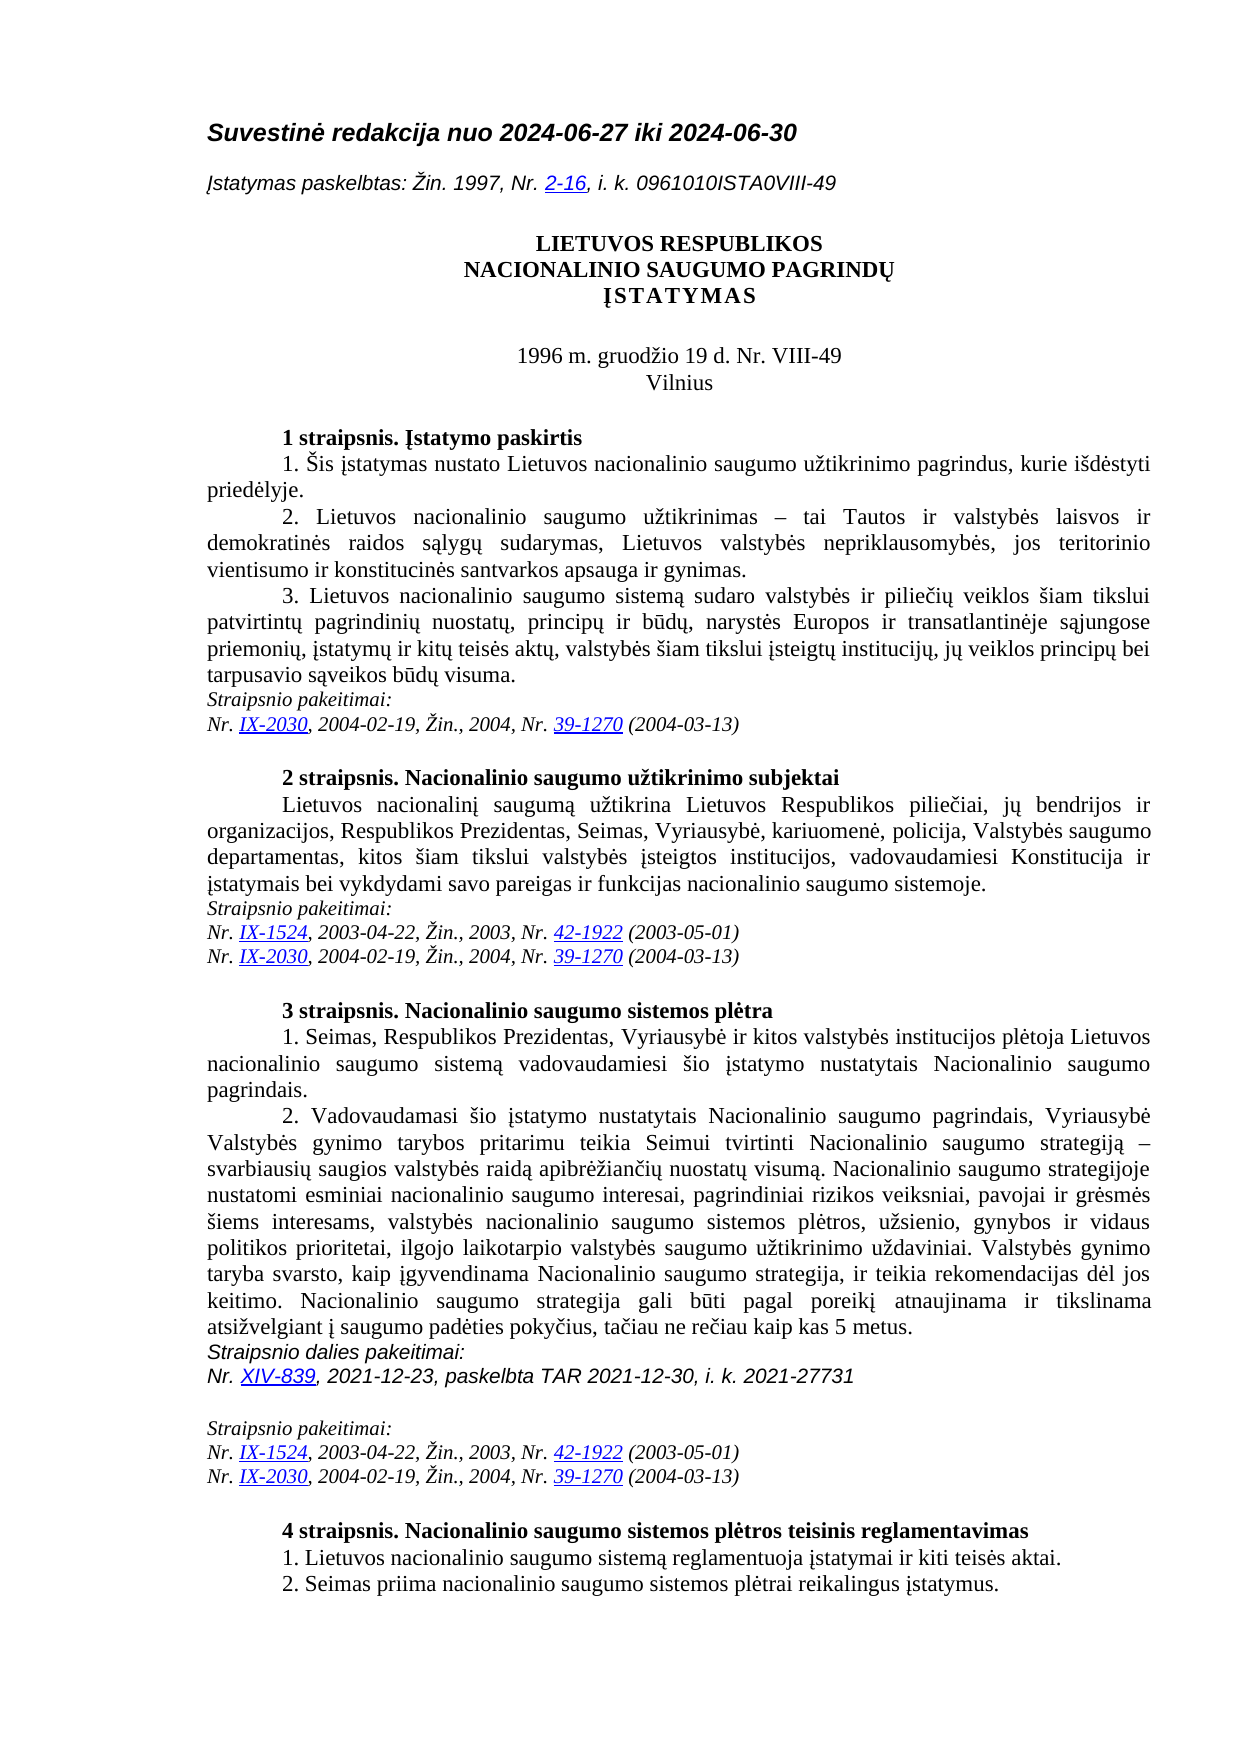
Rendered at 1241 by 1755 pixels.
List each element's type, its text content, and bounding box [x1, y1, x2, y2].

text 2. Vadovaudamasi šio įstatymo nustatytais Nacionalinio saugumo pagrindais, Vyriausybė Valstybės gynimo tarybos pritarimu teikia Seimui tvirtinti Nacionalinio saugumo strategiją – svarbiausių saugios valstybės raidą apibrėžiančių nuostatų visumą. Nacionalinio saugumo strategijoje nustatomi esminiai nacionalinio saugumo interesai, pagrindiniai rizikos veiksniai, pavojai ir grėsmės šiems interesams, valstybės nacionalinio saugumo sistemos plėtros, užsienio, gynybos ir vidaus politikos prioritetai, ilgojo laikotarpio valstybės saugumo užtikrinimo uždaviniai. Valstybės gynimo taryba svarsto, kaip įgyvendinama Nacionalinio saugumo strategija, ir teikia rekomendacijas dėl jos keitimo. Nacionalinio saugumo strategija gali būti pagal poreikį atnaujinama ir tikslinama atsižvelgiant į saugumo padėties pokyčius, tačiau ne rečiau kaip kas 5 metus. [207, 1102, 1152, 1339]
text 1. Lietuvos nacionalinio saugumo sistemą reglamentuoja įstatymai ir kiti teisės aktai. [207, 1543, 1152, 1570]
text Straipsnio pakeitimai: [207, 1416, 1152, 1440]
text 3 straipsnis. Nacionalinio saugumo sistemos plėtra [207, 997, 1152, 1023]
text Nr. IX-1524, 2003-04-22, Žin., 2003, Nr. 42-1922 (2003-05-01) [207, 1440, 1152, 1464]
text 1 straipsnis. Įstatymo paskirtis [207, 424, 1152, 450]
text Straipsnio dalies pakeitimai: [207, 1339, 1152, 1363]
text 4 straipsnis. Nacionalinio saugumo sistemos plėtros teisinis reglamentavimas [207, 1517, 1152, 1543]
text 1. Šis įstatymas nustato Lietuvos nacionalinio saugumo užtikrinimo pagrindus, kurie išdėstyti priedėlyje. [207, 450, 1152, 503]
text 2 straipsnis. Nacionalinio saugumo užtikrinimo subjektai [207, 764, 1152, 791]
text 2. Lietuvos nacionalinio saugumo užtikrinimas – tai Tautos ir valstybės laisvos ir demokratinės raidos sąlygų sudarymas, Lietuvos valstybės nepriklausomybės, jos teritorinio vientisumo ir konstitucinės santvarkos apsauga ir gynimas. [207, 503, 1152, 582]
text 3. Lietuvos nacionalinio saugumo sistemą sudaro valstybės ir piliečių veiklos šiam tikslui patvirtintų pagrindinių nuostatų, principų ir būdų, narystės Europos ir transatlantinėje sąjungose priemonių, įstatymų ir kitų teisės aktų, valstybės šiam tikslui įsteigtų institucijų, jų veiklos principų bei tarpusavio sąveikos būdų visuma. [207, 582, 1152, 687]
text LIETUVOS RESPUBLIKOS NACIONALINIO SAUGUMO PAGRINDŲ ĮSTATYMAS [207, 230, 1152, 309]
text Nr. XIV-839, 2021-12-23, paskelbta TAR 2021-12-30, i. k. 2021-27731 [207, 1363, 1152, 1387]
text Straipsnio pakeitimai: [207, 687, 1152, 711]
text Nr. IX-2030, 2004-02-19, Žin., 2004, Nr. 39-1270 (2004-03-13) [207, 944, 1152, 968]
text Lietuvos nacionalinį saugumą užtikrina Lietuvos Respublikos piliečiai, jų bendrijos ir organizacijos, Respublikos Prezidentas, Seimas, Vyriausybė, kariuomenė, policija, Valstybės saugumo departamentas, kitos šiam tikslui valstybės įsteigtos institucijos, vadovaudamiesi Konstitucija ir įstatymais bei vykdydami savo pareigas ir funkcijas nacionalinio saugumo sistemoje. [207, 791, 1152, 896]
text Įstatymas paskelbtas: Žin. 1997, Nr. 2-16, i. k. 0961010ISTA0VIII-49 [207, 171, 1152, 195]
text Nr. IX-2030, 2004-02-19, Žin., 2004, Nr. 39-1270 (2004-03-13) [207, 711, 1152, 736]
text Suvestinė redakcija nuo 2024-06-27 iki 2024-06-30 [207, 118, 1152, 147]
text Straipsnio pakeitimai: [207, 896, 1152, 920]
text Nr. IX-2030, 2004-02-19, Žin., 2004, Nr. 39-1270 (2004-03-13) [207, 1464, 1152, 1488]
text 1996 m. gruodžio 19 d. Nr. VIII-49 Vilnius [207, 342, 1152, 395]
text 2. Seimas priima nacionalinio saugumo sistemos plėtrai reikalingus įstatymus. [207, 1570, 1152, 1596]
text 1. Seimas, Respublikos Prezidentas, Vyriausybė ir kitos valstybės institucijos plėtoja Lietuvos nacionalinio saugumo sistemą vadovaudamiesi šio įstatymo nustatytais Nacionalinio saugumo pagrindais. [207, 1023, 1152, 1102]
text Nr. IX-1524, 2003-04-22, Žin., 2003, Nr. 42-1922 (2003-05-01) [207, 920, 1152, 944]
